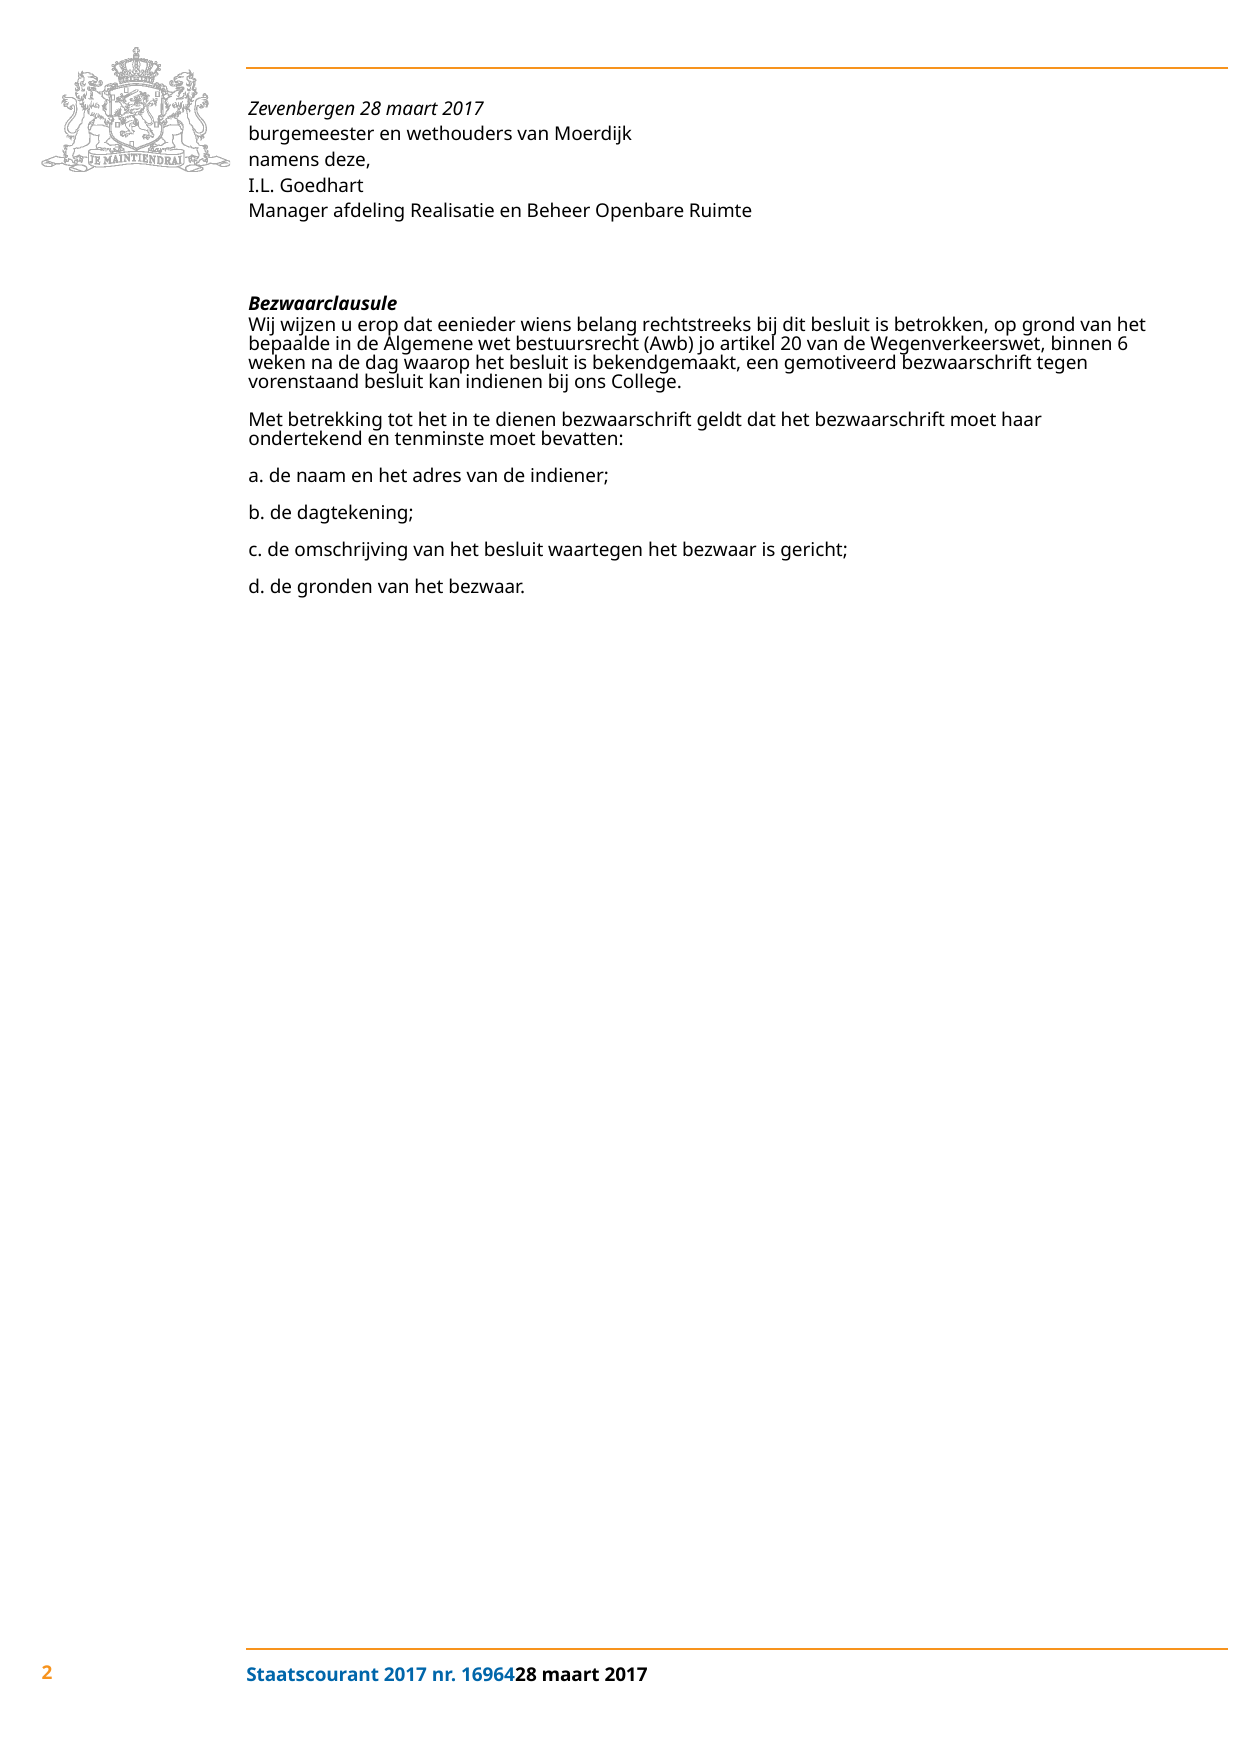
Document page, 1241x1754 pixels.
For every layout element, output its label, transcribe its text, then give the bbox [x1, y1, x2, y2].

picture [41, 47, 231, 172]
text Zevenbergen 28 maart 2017 [248, 95, 1152, 121]
text burgemeester en wethouders van Moerdijk [248, 121, 1152, 146]
text Bezwaarclausule [248, 290, 1152, 316]
text c. de omschrijving van het besluit waartegen het bezwaar is gericht; [248, 541, 1152, 560]
text namens deze, [248, 146, 1152, 172]
text Wij wijzen u erop dat eenieder wiens belang rechtstreeks bij dit besluit is betrokken, op grond van het bepaalde in de Algemene wet bestuursrecht (Awb) jo artikel 20 van de Wegenverkeerswet, binnen 6 weken na de dag waarop het besluit is bekendgemaakt, een gemotiveerd bezwaarschrift tegen vorenstaand besluit kan indienen bij ons College. [248, 316, 1152, 393]
text d. de gronden van het bezwaar. [248, 578, 1152, 597]
text a. de naam en het adres van de indiener; [248, 467, 1152, 486]
text b. de dagtekening; [248, 504, 1152, 523]
text Manager afdeling Realisatie en Beheer Openbare Ruimte [248, 198, 1152, 223]
text I.L. Goedhart [248, 172, 1152, 198]
text Met betrekking tot het in te dienen bezwaarschrift geldt dat het bezwaarschrift moet haar ondertekend en tenminste moet bevatten: [248, 411, 1152, 449]
